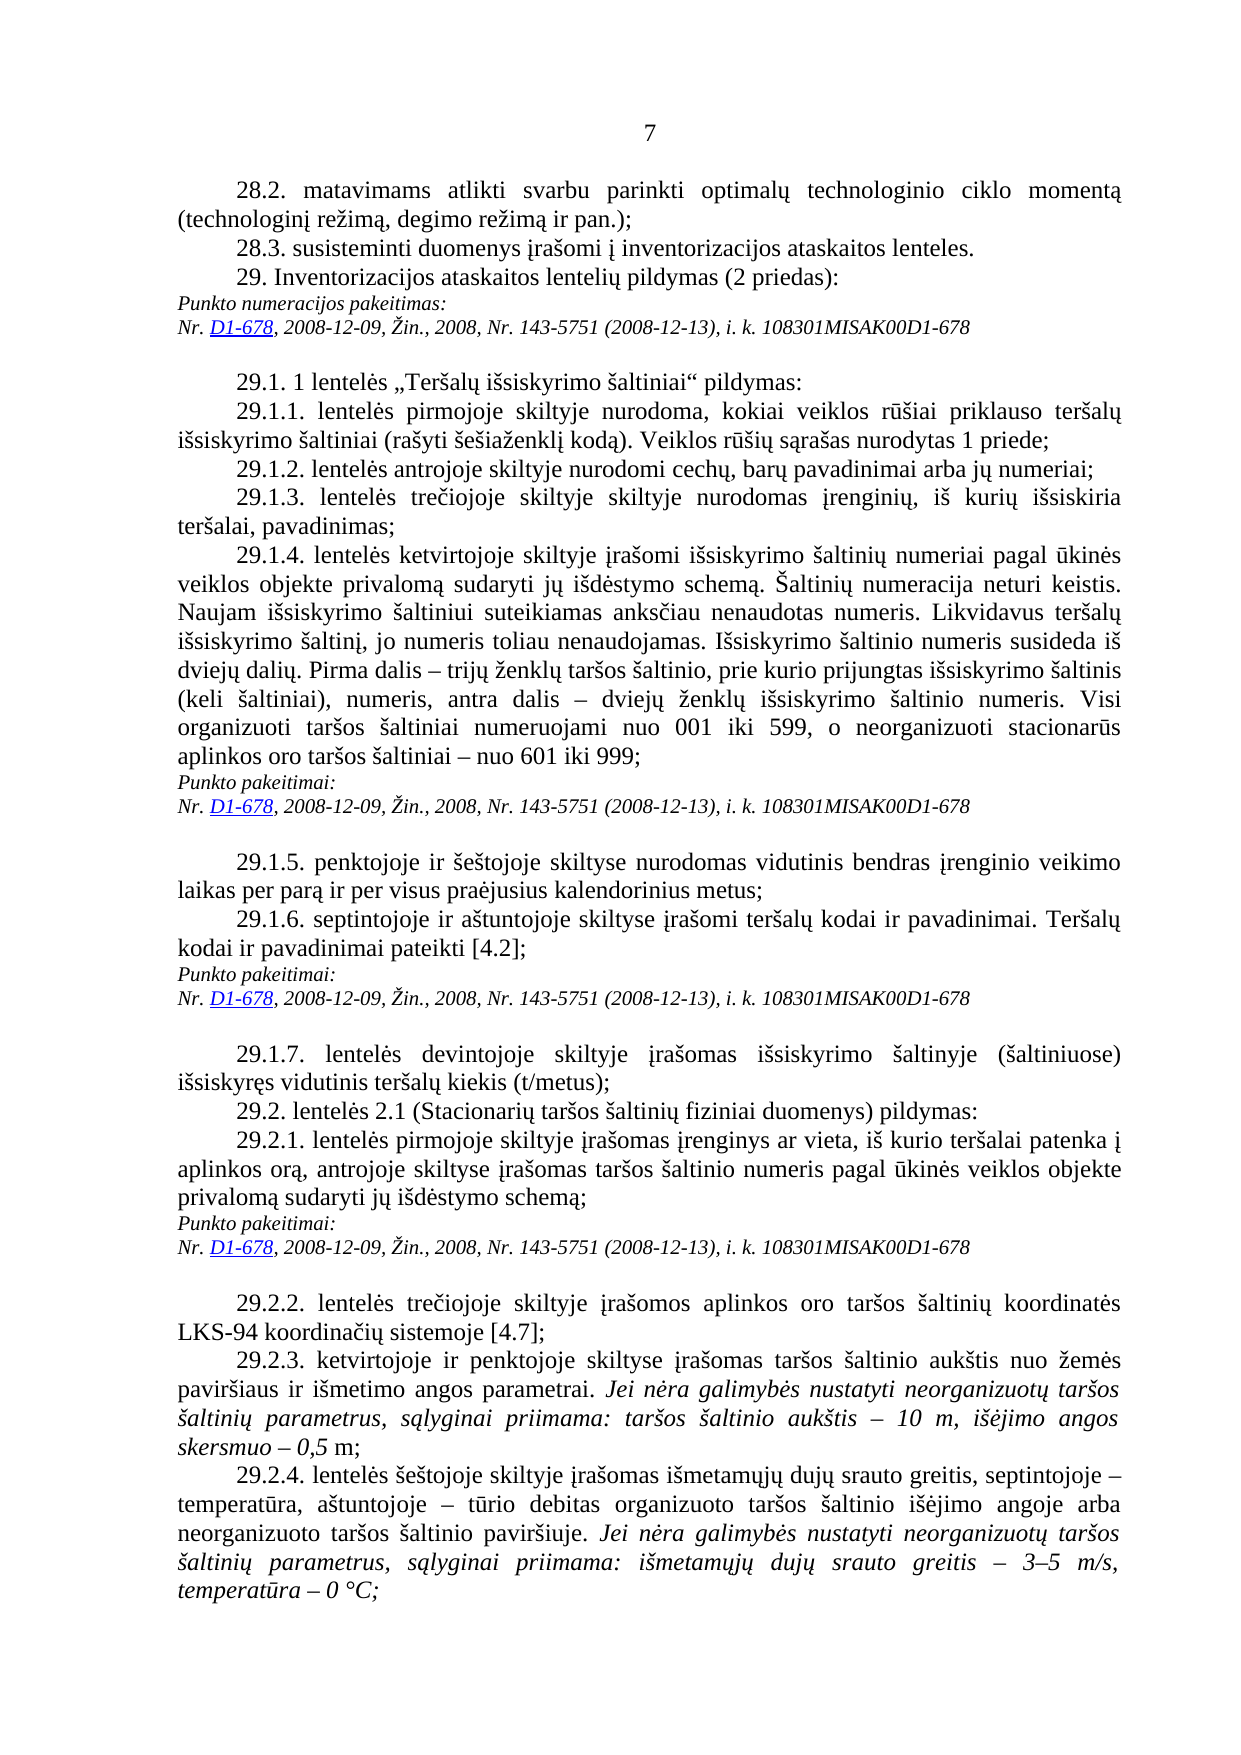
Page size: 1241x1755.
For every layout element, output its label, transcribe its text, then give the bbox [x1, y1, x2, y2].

text 29.2.3. ketvirtojoje ir penktojoje skiltyse įrašomas taršos šaltinio aukštis nuo žemės paviršiaus ir išmetimo angos parametrai. Jei nėra galimybės nustatyti neorganizuotų taršos šaltinių parametrus, sąlyginai priimama: taršos šaltinio aukštis – 10 m, išėjimo angos skersmuo – 0,5 m; [177, 1346, 1122, 1461]
text 29.1.3. lentelės trečiojoje skiltyje skiltyje nurodomas įrenginių, iš kurių išsiskiria teršalai, pavadinimas; [177, 482, 1122, 540]
text 29.2.4. lentelės šeštojoje skiltyje įrašomas išmetamųjų dujų srauto greitis, septintojoje – temperatūra, aštuntojoje – tūrio debitas organizuoto taršos šaltinio išėjimo angoje arba neorganizuoto taršos šaltinio paviršiuje. Jei nėra galimybės nustatyti neorganizuotų taršos šaltinių parametrus, sąlyginai priimama: išmetamųjų dujų srauto greitis – 3–5 m/s, temperatūra – 0 °C; [177, 1461, 1122, 1604]
text Punkto pakeitimai: [177, 1211, 1122, 1235]
text 29.2.1. lentelės pirmojoje skiltyje įrašomas įrenginys ar vieta, iš kurio teršalai patenka į aplinkos orą, antrojoje skiltyse įrašomas taršos šaltinio numeris pagal ūkinės veiklos objekte privalomą sudaryti jų išdėstymo schemą; [177, 1125, 1122, 1211]
text Punkto pakeitimai: [177, 770, 1122, 794]
text Nr. D1-678, 2008-12-09, Žin., 2008, Nr. 143-5751 (2008-12-13), i. k. 108301MISAK00D1-678 [177, 794, 1122, 818]
text Nr. D1-678, 2008-12-09, Žin., 2008, Nr. 143-5751 (2008-12-13), i. k. 108301MISAK00D1-678 [177, 315, 1122, 339]
text Punkto numeracijos pakeitimas: [177, 291, 1122, 315]
text 29. Inventorizacijos ataskaitos lentelių pildymas (2 priedas): [177, 262, 1122, 291]
text 28.3. susisteminti duomenys įrašomi į inventorizacijos ataskaitos lenteles. [177, 233, 1122, 262]
text 29.1.1. lentelės pirmojoje skiltyje nurodoma, kokiai veiklos rūšiai priklauso teršalų išsiskyrimo šaltiniai (rašyti šešiaženklį kodą). Veiklos rūšių sąrašas nurodytas 1 priede; [177, 396, 1122, 454]
text Punkto pakeitimai: [177, 962, 1122, 986]
text 29.1.4. lentelės ketvirtojoje skiltyje įrašomi išsiskyrimo šaltinių numeriai pagal ūkinės veiklos objekte privalomą sudaryti jų išdėstymo schemą. Šaltinių numeracija neturi keistis. Naujam išsiskyrimo šaltiniui suteikiamas anksčiau nenaudotas numeris. Likvidavus teršalų išsiskyrimo šaltinį, jo numeris toliau nenaudojamas. Išsiskyrimo šaltinio numeris susideda iš dviejų dalių. Pirma dalis – trijų ženklų taršos šaltinio, prie kurio prijungtas išsiskyrimo šaltinis (keli šaltiniai), numeris, antra dalis – dviejų ženklų išsiskyrimo šaltinio numeris. Visi organizuoti taršos šaltiniai numeruojami nuo 001 iki 599, o neorganizuoti stacionarūs aplinkos oro taršos šaltiniai – nuo 601 iki 999; [177, 540, 1122, 770]
text 28.2. matavimams atlikti svarbu parinkti optimalų technologinio ciklo momentą (technologinį režimą, degimo režimą ir pan.); [177, 176, 1122, 233]
text 29.1. 1 lentelės „Teršalų išsiskyrimo šaltiniai“ pildymas: [177, 367, 1122, 396]
text Nr. D1-678, 2008-12-09, Žin., 2008, Nr. 143-5751 (2008-12-13), i. k. 108301MISAK00D1-678 [177, 986, 1122, 1010]
text 29.2.2. lentelės trečiojoje skiltyje įrašomos aplinkos oro taršos šaltinių koordinatės LKS-94 koordinačių sistemoje [4.7]; [177, 1288, 1122, 1346]
text 29.1.6. septintojoje ir aštuntojoje skiltyse įrašomi teršalų kodai ir pavadinimai. Teršalų kodai ir pavadinimai pateikti [4.2]; [177, 904, 1122, 962]
text 29.2. lentelės 2.1 (Stacionarių taršos šaltinių fiziniai duomenys) pildymas: [177, 1096, 1122, 1125]
text Nr. D1-678, 2008-12-09, Žin., 2008, Nr. 143-5751 (2008-12-13), i. k. 108301MISAK00D1-678 [177, 1235, 1122, 1259]
text 29.1.5. penktojoje ir šeštojoje skiltyse nurodomas vidutinis bendras įrenginio veikimo laikas per parą ir per visus praėjusius kalendorinius metus; [177, 847, 1122, 904]
text 29.1.2. lentelės antrojoje skiltyje nurodomi cechų, barų pavadinimai arba jų numeriai; [177, 454, 1122, 482]
text 29.1.7. lentelės devintojoje skiltyje įrašomas išsiskyrimo šaltinyje (šaltiniuose) išsiskyręs vidutinis teršalų kiekis (t/metus); [177, 1039, 1122, 1096]
